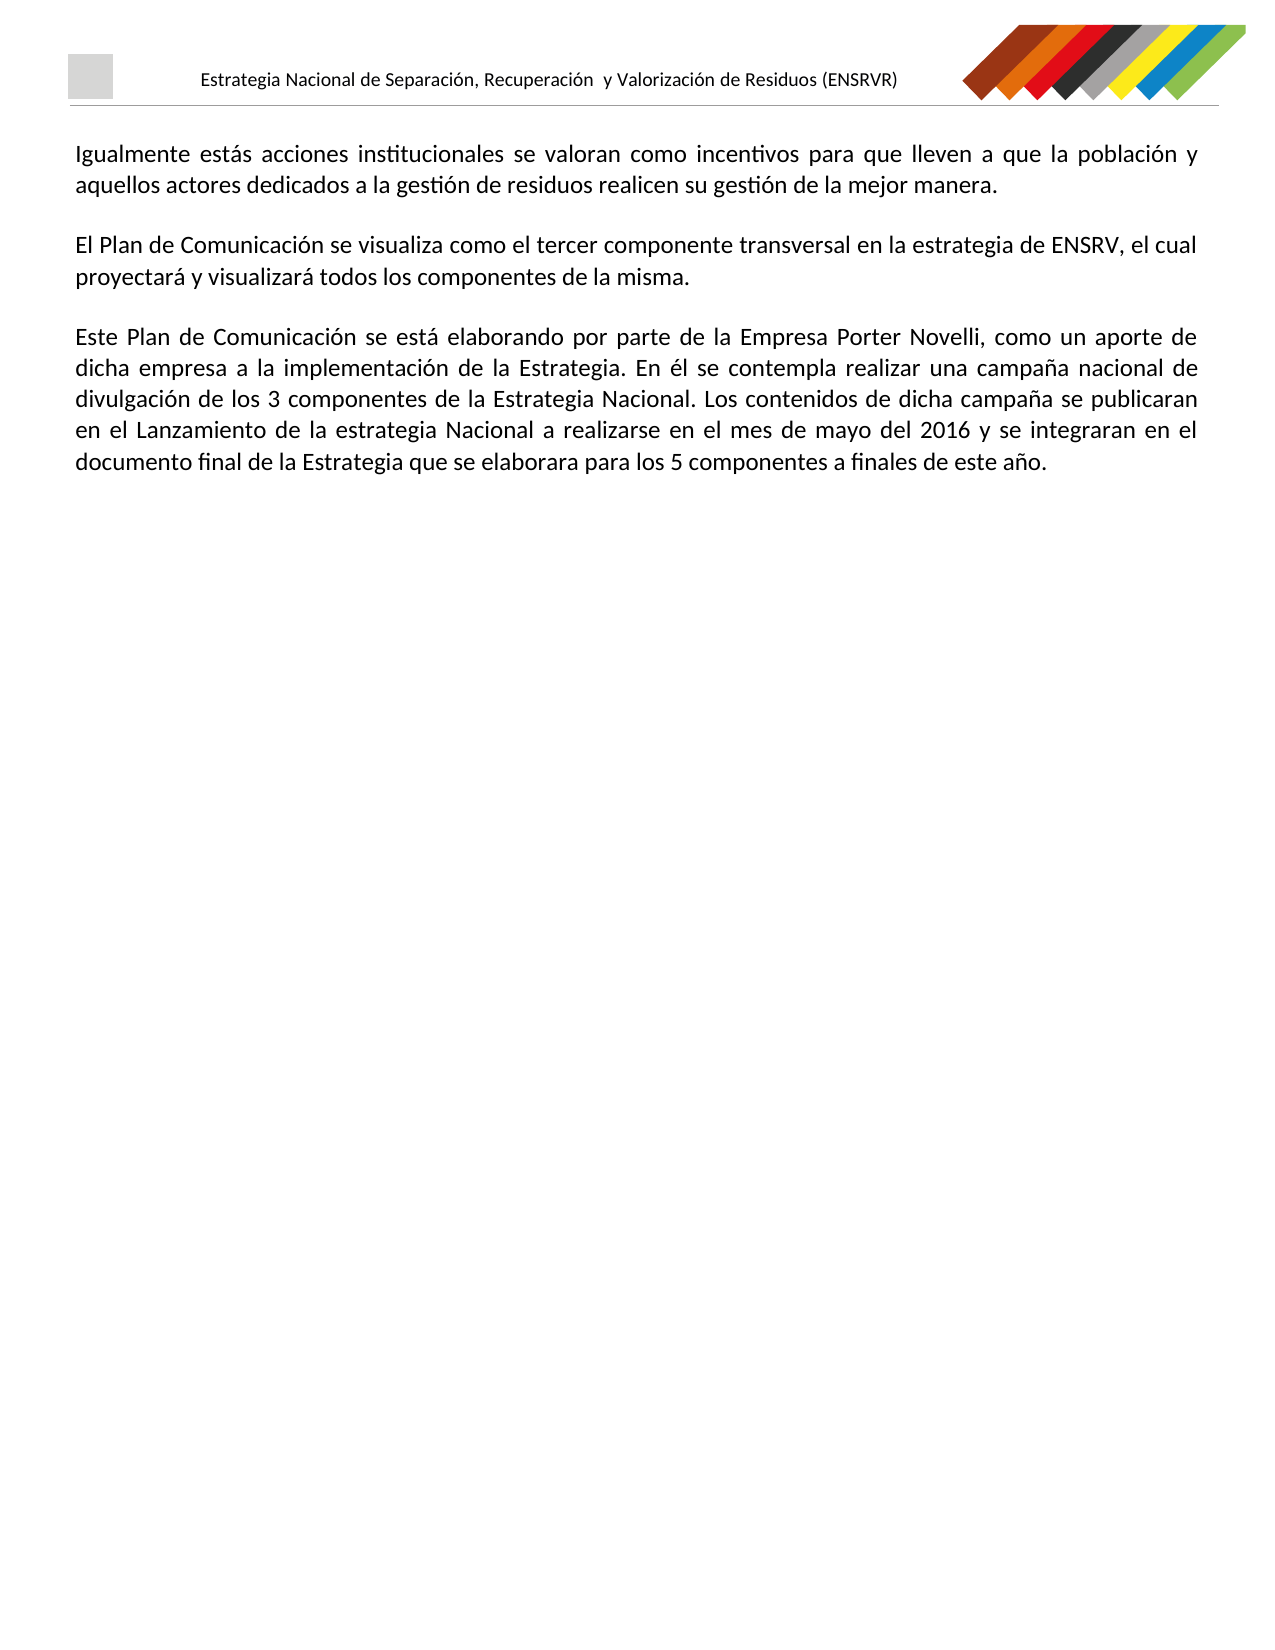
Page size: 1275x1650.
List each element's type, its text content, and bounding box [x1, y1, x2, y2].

text Igualmente estás acciones institucionales se valoran como incentivos para que lleven a que la población y aquellos actores dedicados a la gestión de residuos realicen su gestión de la mejor manera. [75, 138, 1199, 200]
text El Plan de Comunicación se visualiza como el tercer componente transversal en la estrategia de ENSRV, el cual proyectará y visualizará todos los componentes de la misma. [75, 229, 1199, 291]
text Este Plan de Comunicación se está elaborando por parte de la Empresa Porter Novelli, como un aporte de dicha empresa a la implementación de la Estrategia. En él se contempla realizar una campaña nacional de divulgación de los 3 componentes de la Estrategia Nacional. Los contenidos de dicha campaña se publicaran en el Lanzamiento de la estrategia Nacional a realizarse en el mes de mayo del 2016 y se integraran en el documento final de la Estrategia que se elaborara para los 5 componentes a finales de este año. [75, 321, 1199, 477]
